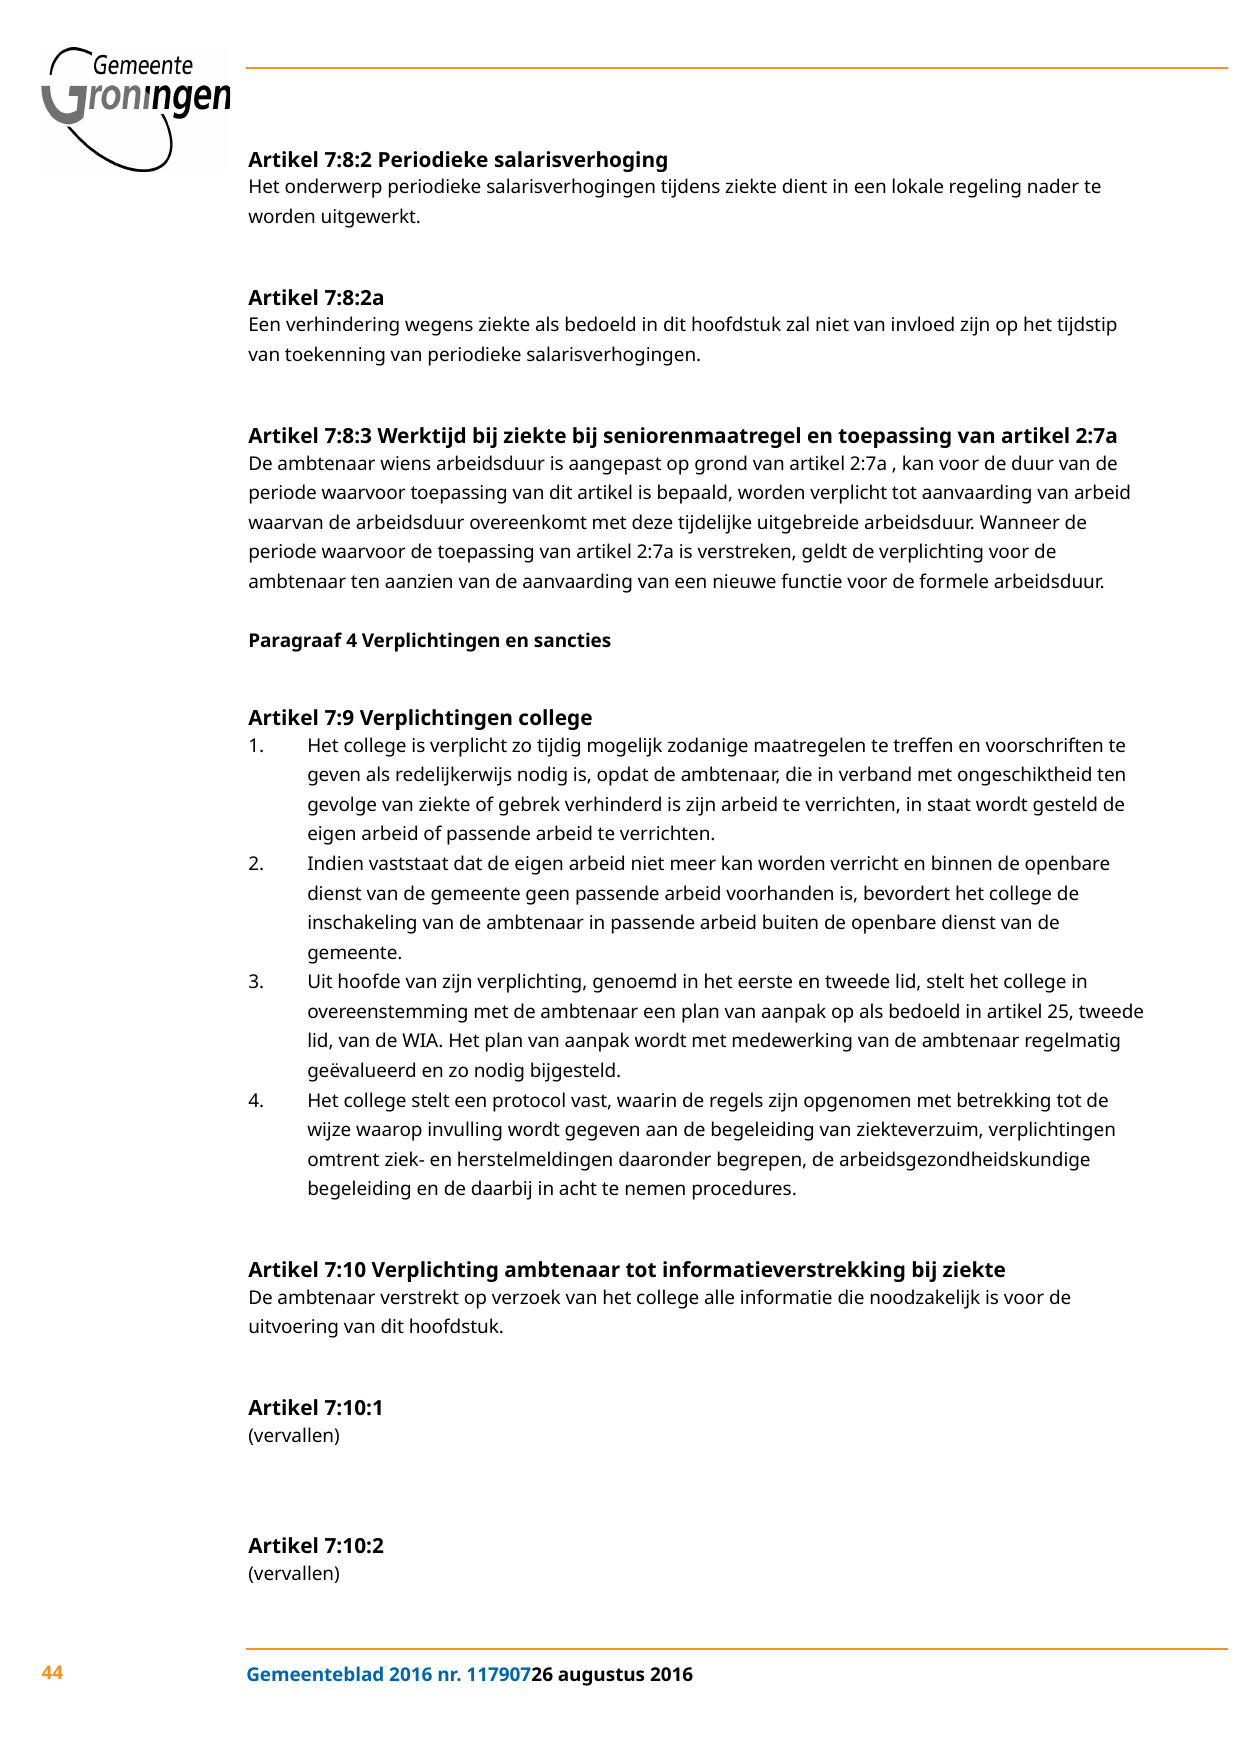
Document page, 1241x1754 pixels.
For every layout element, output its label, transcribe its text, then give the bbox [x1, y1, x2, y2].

text (vervallen) [248, 1560, 1152, 1586]
text Artikel 7:10:1 [248, 1393, 1152, 1422]
text Artikel 7:8:3 Werktijd bij ziekte bij seniorenmaatregel en toepassing van artikel 2:7a [248, 421, 1152, 450]
text Een verhindering wegens ziekte als bedoeld in dit hoofdstuk zal niet van invloed zijn op het tijdstip van toekenning van periodieke salarisverhogingen. [248, 312, 1152, 367]
text De ambtenaar verstrekt op verzoek van het college alle informatie die noodzakelijk is voor de uitvoering van dit hoofdstuk. [248, 1284, 1152, 1339]
text De ambtenaar wiens arbeidsduur is aangepast op grond van artikel 2:7a , kan voor de duur van de periode waarvoor toepassing van dit artikel is bepaald, worden verplicht tot aanvaarding van arbeid waarvan de arbeidsduur overeenkomt met deze tijdelijke uitgebreide arbeidsduur. Wanneer de periode waarvoor de toepassing van artikel 2:7a is verstreken, geldt de verplichting voor de ambtenaar ten aanzien van de aanvaarding van een nieuwe functie voor de formele arbeidsduur. [248, 450, 1152, 594]
text Artikel 7:10 Verplichting ambtenaar tot informatieverstrekking bij ziekte [248, 1256, 1152, 1284]
list Het college stelt een protocol vast, waarin de regels zijn opgenomen met betrekking tot de wijze waarop invulling wordt gegeven aan de begeleiding van ziekteverzuim, verplichtingen omtrent ziek- en herstelmeldingen daaronder begrepen, de arbeidsgezondheidskundige begeleiding en de daarbij in acht te nemen procedures. [248, 1087, 1152, 1201]
text Het onderwerp periodieke salarisverhogingen tijdens ziekte dient in een lokale regeling nader te worden uitgewerkt. [248, 174, 1152, 229]
list Het college is verplicht zo tijdig mogelijk zodanige maatregelen te treffen en voorschriften te geven als redelijkerwijs nodig is, opdat de ambtenaar, die in verband met ongeschiktheid ten gevolge van ziekte of gebrek verhinderd is zijn arbeid te verrichten, in staat wordt gesteld de eigen arbeid of passende arbeid te verrichten. [248, 732, 1152, 846]
text Paragraaf 4 Verplichtingen en sancties [248, 627, 1152, 653]
text Artikel 7:8:2 Periodieke salarisverhoging [248, 145, 1152, 174]
text Artikel 7:8:2a [248, 283, 1152, 312]
list Indien vaststaat dat de eigen arbeid niet meer kan worden verricht en binnen de openbare dienst van de gemeente geen passende arbeid voorhanden is, bevordert het college de inschakeling van de ambtenaar in passende arbeid buiten de openbare dienst van de gemeente. [248, 850, 1152, 964]
list Uit hoofde van zijn verplichting, genoemd in het eerste en tweede lid, stelt het college in overeenstemming met de ambtenaar een plan van aanpak op als bedoeld in artikel 25, tweede lid, van de WIA. Het plan van aanpak wordt met medewerking van de ambtenaar regelmatig geëvalueerd en zo nodig bijgesteld. [248, 968, 1152, 1083]
text Artikel 7:9 Verplichtingen college [248, 703, 1152, 732]
picture [41, 47, 231, 172]
text (vervallen) [248, 1422, 1152, 1448]
text Artikel 7:10:2 [248, 1532, 1152, 1560]
